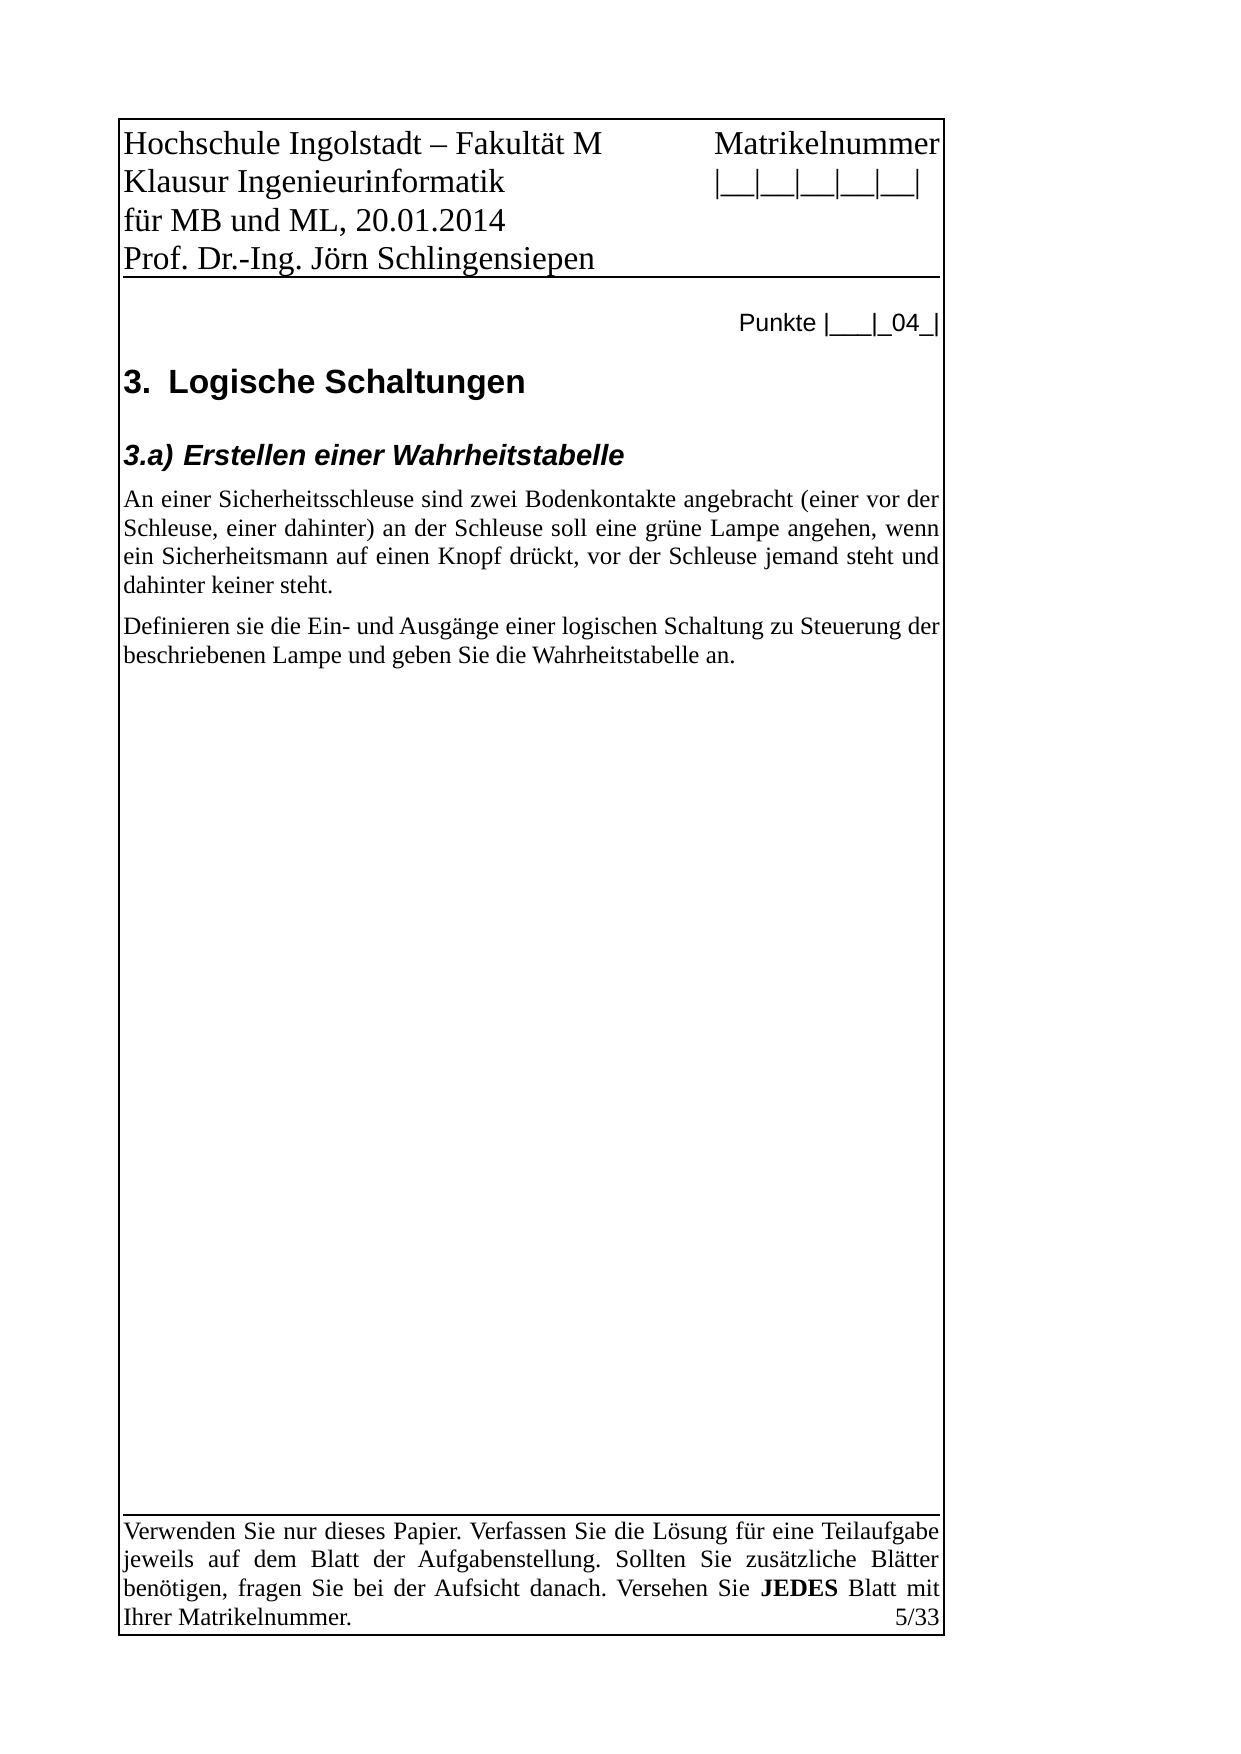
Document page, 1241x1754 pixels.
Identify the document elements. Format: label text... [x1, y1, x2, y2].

text An einer Sicherheitsschleuse sind zwei Bodenkontakte angebracht (einer vor der Schleuse, einer dahinter) an der Schleuse soll eine grüne Lampe angehen, wenn ein Sicherheitsmann auf einen Knopf drückt, vor der Schleuse jemand steht und dahinter keiner steht. [123, 484, 940, 599]
text Definieren sie die Ein- und Ausgänge einer logischen Schaltung zu Steuerung der beschriebenen Lampe und geben Sie die Wahrheitstabelle an. [123, 611, 940, 669]
subtitle Logische Schaltungen [123, 362, 940, 400]
subtitle Erstellen einer Wahrheitstabelle [123, 438, 940, 471]
text Punkte |___|_04_| [123, 308, 940, 337]
